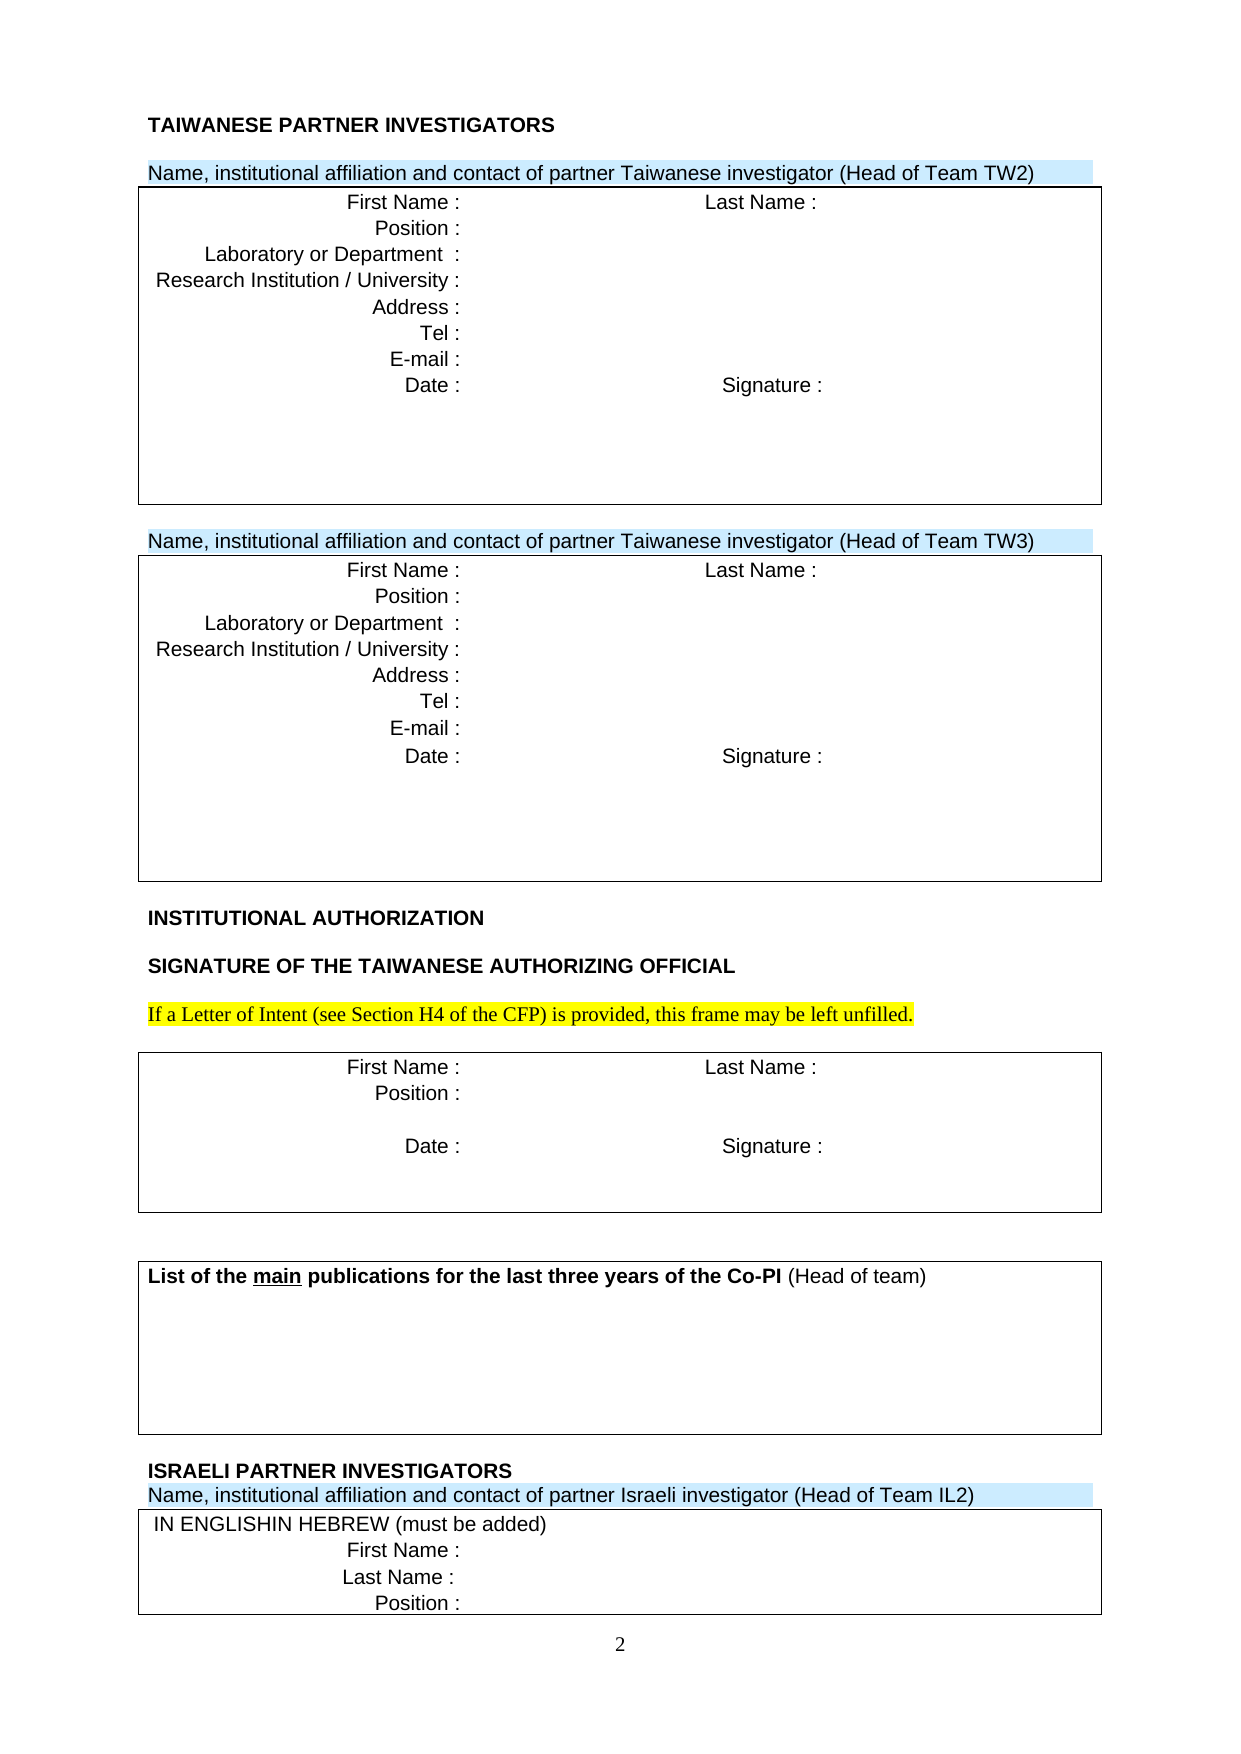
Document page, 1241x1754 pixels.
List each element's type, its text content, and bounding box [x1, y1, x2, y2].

text First Name : Last Name : [139, 556, 1101, 581]
text Position : [139, 213, 1101, 239]
text First Name : Last Name : [139, 1053, 1101, 1078]
text Research Institution / University : [139, 633, 1101, 660]
text Name, institutional affiliation and contact of partner Taiwanese investigator (Head of Team TW3) [148, 529, 1093, 553]
text Date : Signature : [139, 741, 1101, 768]
subtitle TaiwanESE Partner INVESTIGATORS [148, 112, 1093, 136]
text Address : [139, 291, 1101, 318]
text Laboratory or Department : [139, 239, 1101, 265]
text Research Institution / University : [139, 265, 1101, 291]
subtitle SIGNATURE OF THE TAIWANESE AUTHORIZING OFFICIAL [148, 954, 1093, 978]
text Position : [139, 1588, 1101, 1614]
text Name, institutional affiliation and contact of partner Taiwanese investigator (Head of Team TW2) [148, 160, 1093, 184]
text Name, institutional affiliation and contact of partner Israeli investigator (Head of Team IL2) [148, 1483, 1093, 1507]
text Position : [139, 581, 1101, 607]
text Last Name : [139, 1561, 1101, 1588]
text Date : Signature : [139, 1130, 1101, 1158]
text First Name : [139, 1535, 1101, 1561]
text E-mail : [139, 344, 1101, 370]
text Address : [139, 660, 1101, 686]
text in ENGLISHIN HEBREW (must be added) [139, 1510, 1101, 1535]
text Tel : [139, 686, 1101, 712]
text First Name : Last Name : [139, 188, 1101, 213]
text Date : Signature : [139, 370, 1101, 397]
text E-mail : [139, 712, 1101, 739]
text Tel : [139, 318, 1101, 344]
text Position : [139, 1078, 1101, 1105]
text If a Letter of Intent (see Section H4 of the CFP) is provided, this frame may be left unfilled. [148, 1002, 1093, 1026]
subtitle Israeli Partner INVESTIGATORS [148, 1459, 1093, 1483]
text List of the main publications for the last three years of the Co-PI (Head of team) [139, 1262, 1101, 1288]
subtitle INSTITUTIONal authorization [148, 906, 1093, 929]
text Laboratory or Department : [139, 607, 1101, 633]
